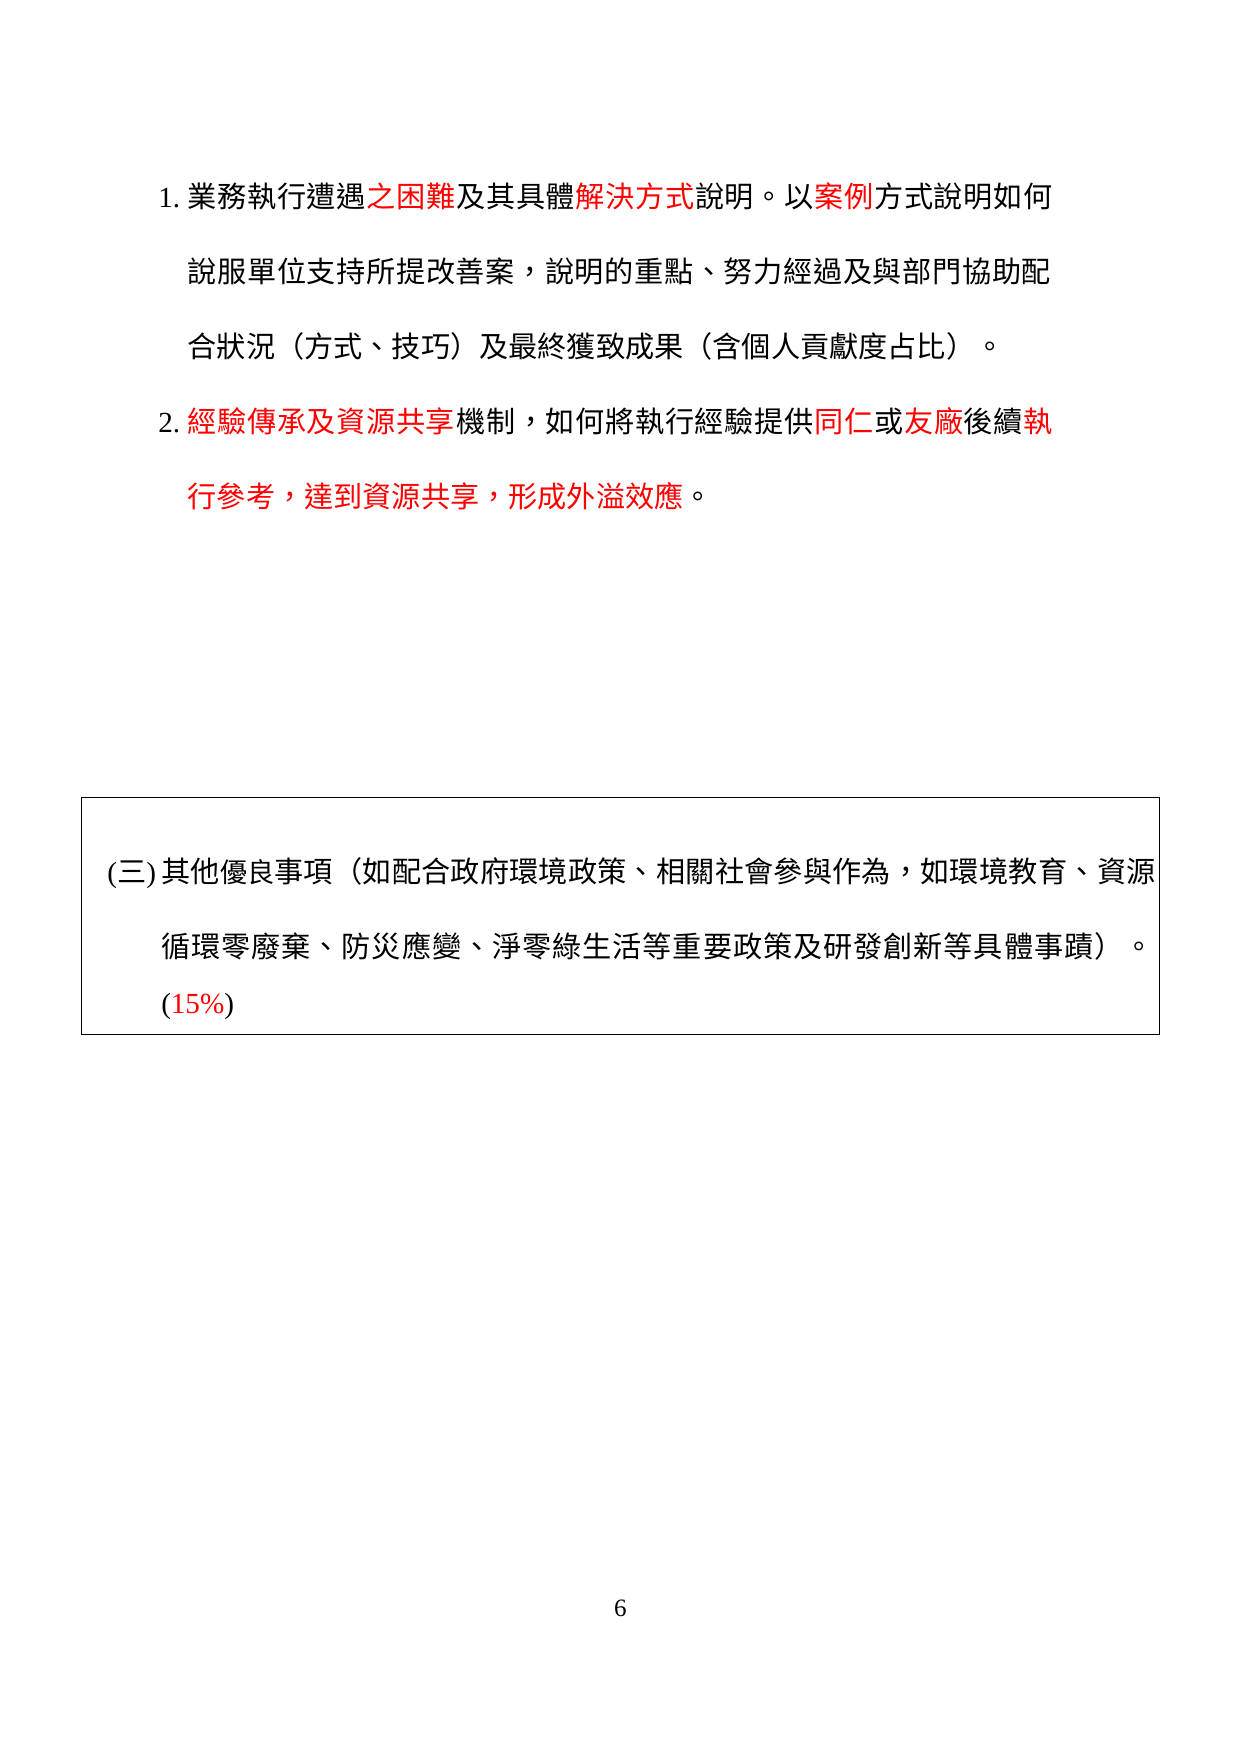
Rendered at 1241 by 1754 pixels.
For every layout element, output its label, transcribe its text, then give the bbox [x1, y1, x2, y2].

list 經驗傳承及資源共享機制，如何將執行經驗提供同仁或友廠後續執行參考，達到資源共享，形成外溢效應。 [158, 384, 1053, 534]
list 業務執行遭遇之困難及其具體解決方式說明。以案例方式說明如何說服單位支持所提改善案，說明的重點、努力經過及與部門協助配合狀況（方式、技巧）及最終獲致成果（含個人貢獻度占比）。 [158, 159, 1053, 384]
table_header 其他優良事項（如配合政府環境政策、相關社會參與作為，如環境教育、資源循環零廢棄、防災應變、淨零綠生活等重要政策及研發創新等具體事蹟）。(15%) [82, 798, 1159, 1034]
